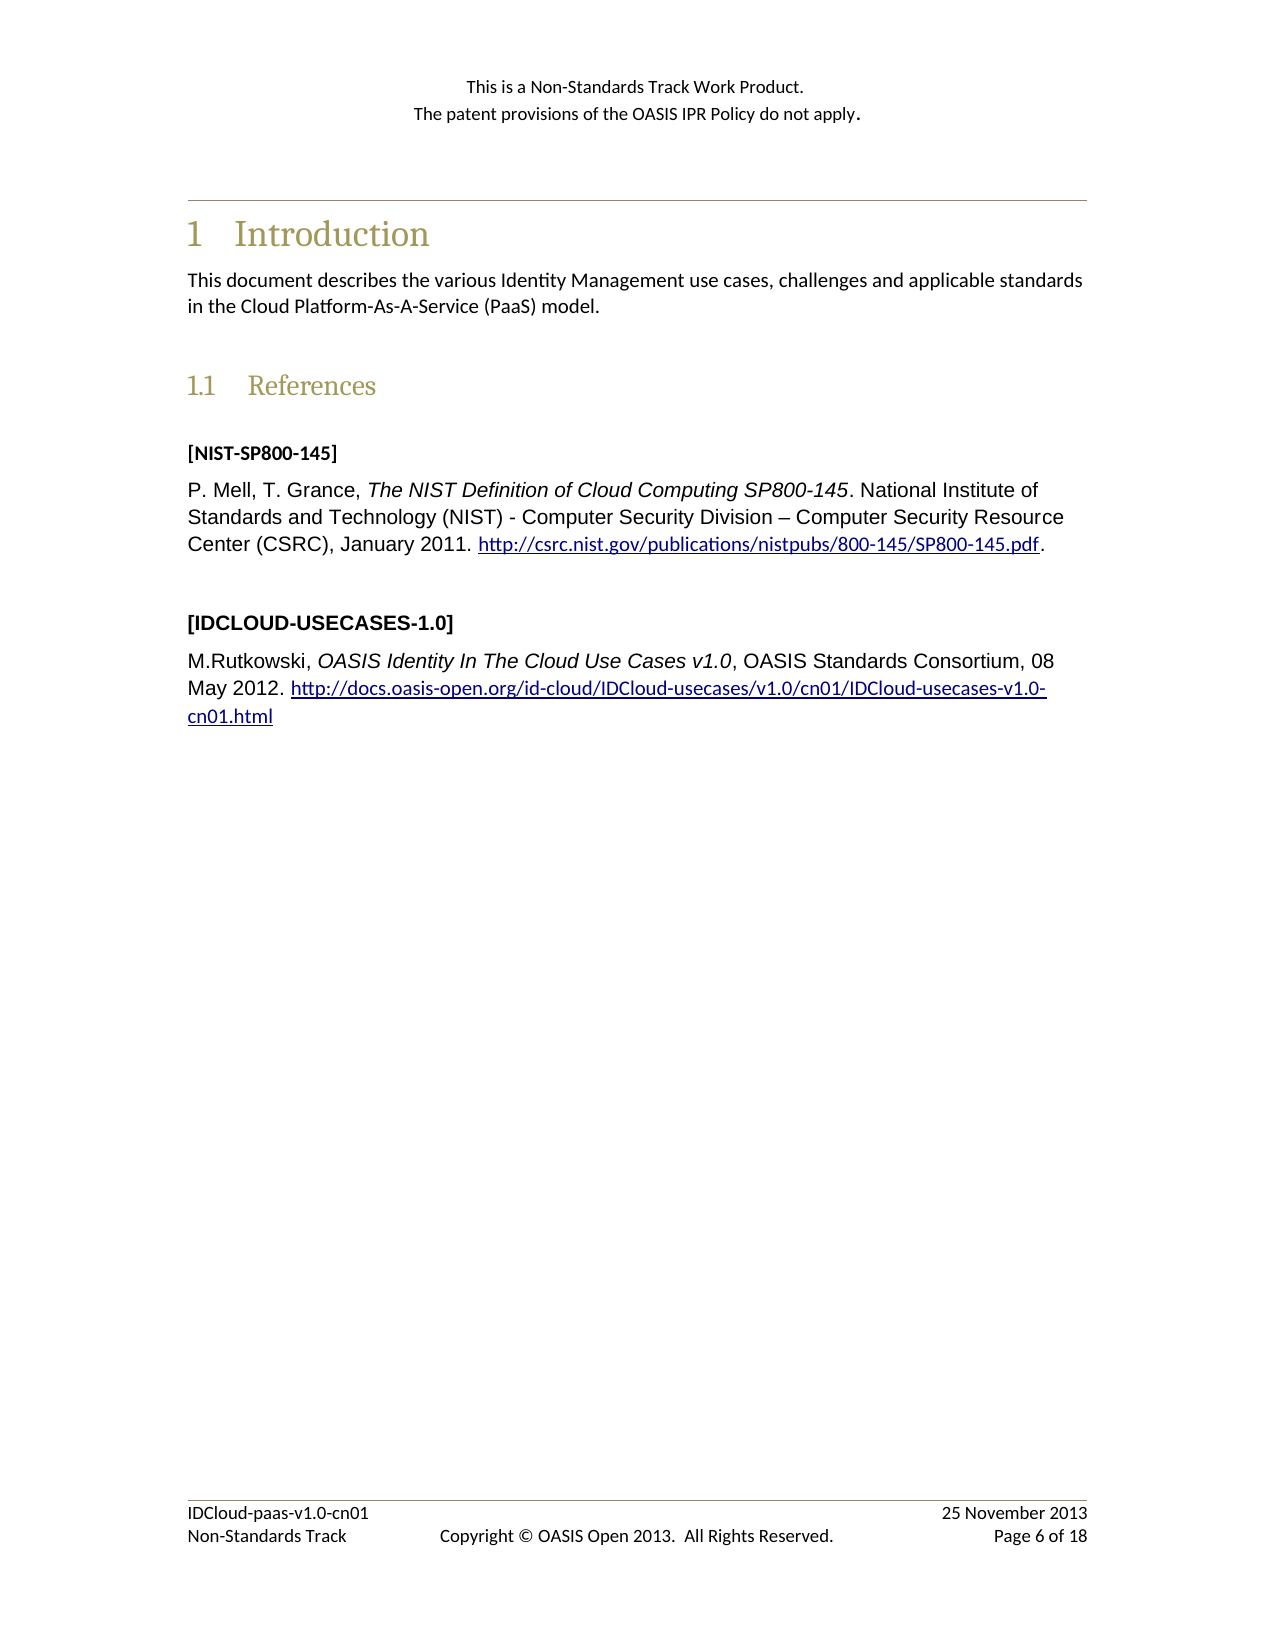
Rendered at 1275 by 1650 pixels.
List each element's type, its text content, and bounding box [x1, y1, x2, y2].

text [NIST-SP800-145] [187, 440, 1087, 466]
text M.Rutkowski, OASIS Identity In The Cloud Use Cases v1.0, OASIS Standards Consortium, 08 May 2012. http://docs.oasis-open.org/id-cloud/IDCloud-usecases/v1.0/cn01/IDCloud-usecases-v1.0-cn01.html [187, 649, 1087, 729]
subtitle Introduction [187, 201, 1087, 256]
subtitle References [187, 369, 1087, 402]
text This document describes the various Identity Management use cases, challenges and applicable standards in the Cloud Platform-As-A-Service (PaaS) model. [187, 268, 1087, 318]
text [IDCLOUD-USECASES-1.0] [187, 610, 1087, 634]
text P. Mell, T. Grance, The NIST Definition of Cloud Computing SP800-145. National Institute of Standards and Technology (NIST) - Computer Security Division – Computer Security Resource Center (CSRC), January 2011. http://csrc.nist.gov/publications/nistpubs/800-145/SP800-145.pdf. [187, 478, 1087, 556]
